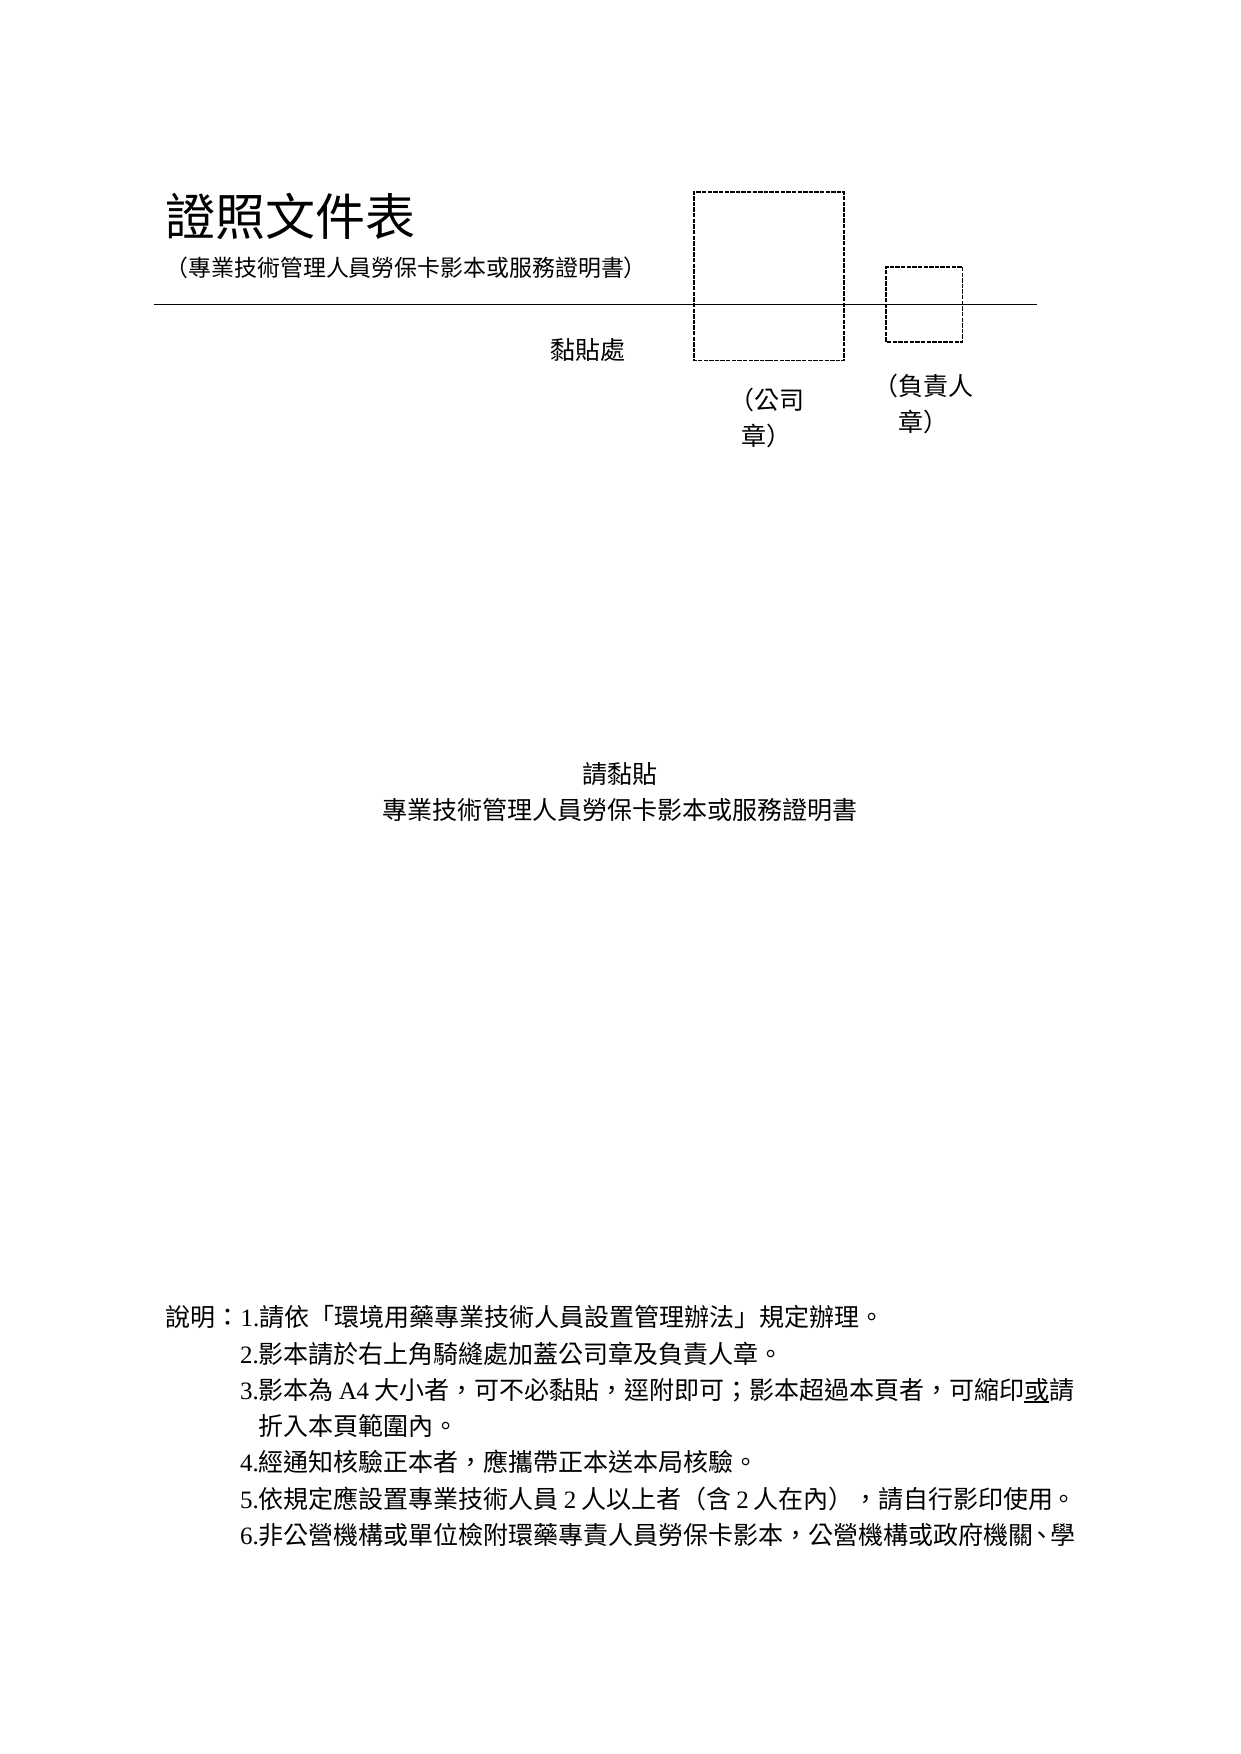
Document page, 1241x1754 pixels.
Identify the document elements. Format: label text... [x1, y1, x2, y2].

text 專業技術管理人員勞保卡影本或服務證明書 [165, 791, 1075, 827]
text 4.經通知核驗正本者，應攜帶正本送本局核驗。 [240, 1443, 1075, 1479]
text 證照文件表 [165, 178, 1075, 250]
text 說明：1.請依「環境用藥專業技術人員設置管理辦法」規定辦理。 [165, 1298, 1075, 1334]
text 6.非公營機構或單位檢附環藥專責人員勞保卡影本，公營機構或政府機關、學 [240, 1515, 1075, 1552]
text 3.影本為A4大小者，可不必黏貼，逕附即可；影本超過本頁者，可縮印或請折入本頁範圍內。 [240, 1370, 1075, 1443]
text 5.依規定應設置專業技術人員2人以上者（含2人在內），請自行影印使用。 [240, 1479, 1075, 1515]
text （專業技術管理人員勞保卡影本或服務證明書） [165, 250, 693, 283]
text 請黏貼 [165, 754, 1075, 791]
text 2.影本請於右上角騎縫處加蓋公司章及負責人章。 [240, 1334, 1075, 1370]
text [844, 250, 1075, 283]
